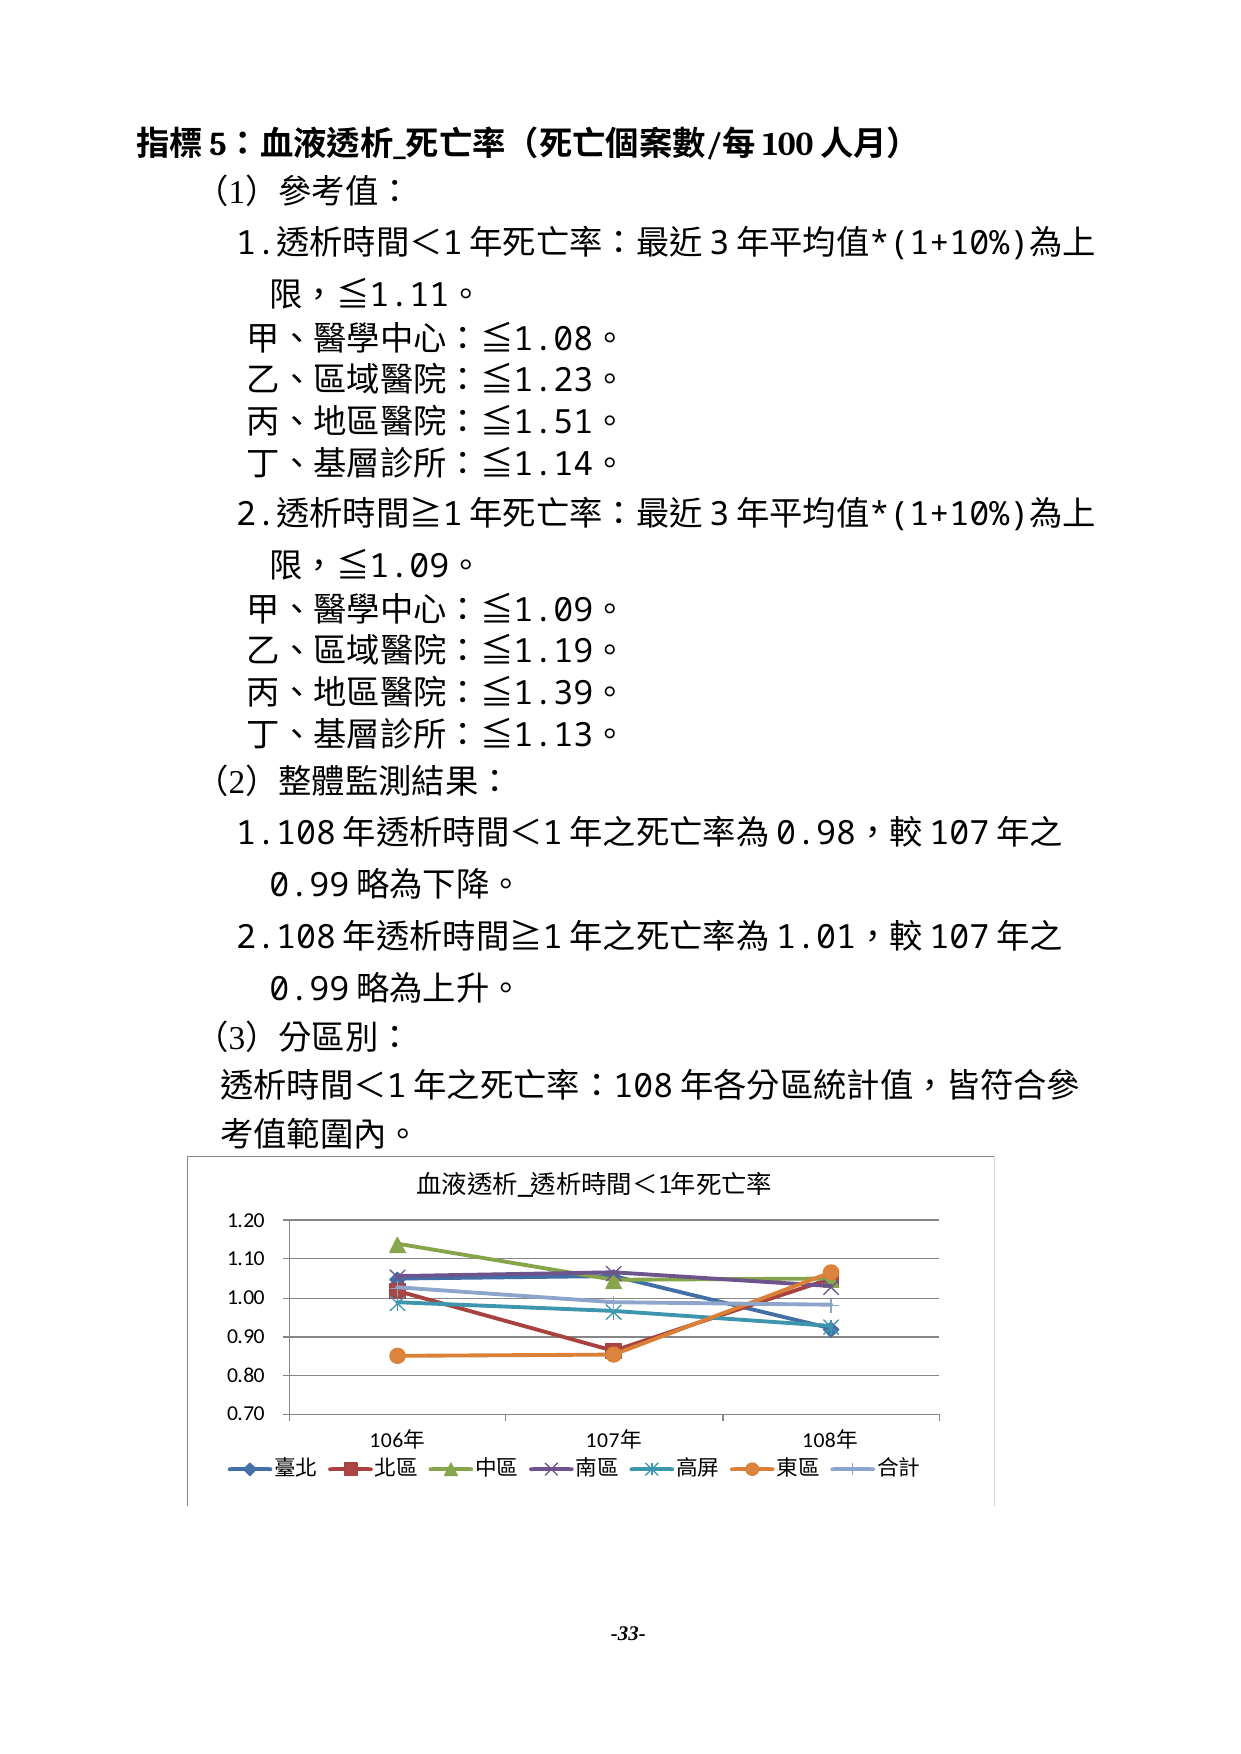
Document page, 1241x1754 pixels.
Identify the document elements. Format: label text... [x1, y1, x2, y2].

text 1.108年透析時間＜1年之死亡率為0.98，較107年之0.99略為下降。 [236, 803, 1111, 907]
subtitle 指標5：血液透析_死亡率（死亡個案數/每100人月） [136, 116, 1122, 164]
text 丁、基層診所：≦1.13。 [246, 713, 1122, 754]
text 1.透析時間＜1年死亡率：最近3年平均值*(1+10%)為上限，≦1.11。 [236, 213, 1111, 317]
list 分區別： [195, 1011, 1122, 1059]
text 透析時間＜1年之死亡率：108年各分區統計值，皆符合參考值範圍內。 [220, 1059, 1111, 1156]
text 甲、醫學中心：≦1.08。 [246, 317, 1122, 358]
text 丁、基層診所：≦1.14。 [246, 442, 1122, 483]
list 整體監測結果： [195, 754, 1122, 803]
list 參考值： [195, 164, 1122, 213]
text 乙、區域醫院：≦1.19。 [246, 629, 1122, 671]
text 丙、地區醫院：≦1.39。 [246, 671, 1122, 713]
text 甲、醫學中心：≦1.09。 [246, 588, 1122, 629]
text 丙、地區醫院：≦1.51。 [246, 400, 1122, 442]
text 2.108年透析時間≧1年之死亡率為1.01，較107年之0.99略為上升。 [236, 907, 1111, 1011]
text 2.透析時間≧1年死亡率：最近3年平均值*(1+10%)為上限，≦1.09。 [236, 483, 1111, 588]
text 乙、區域醫院：≦1.23。 [246, 358, 1122, 400]
